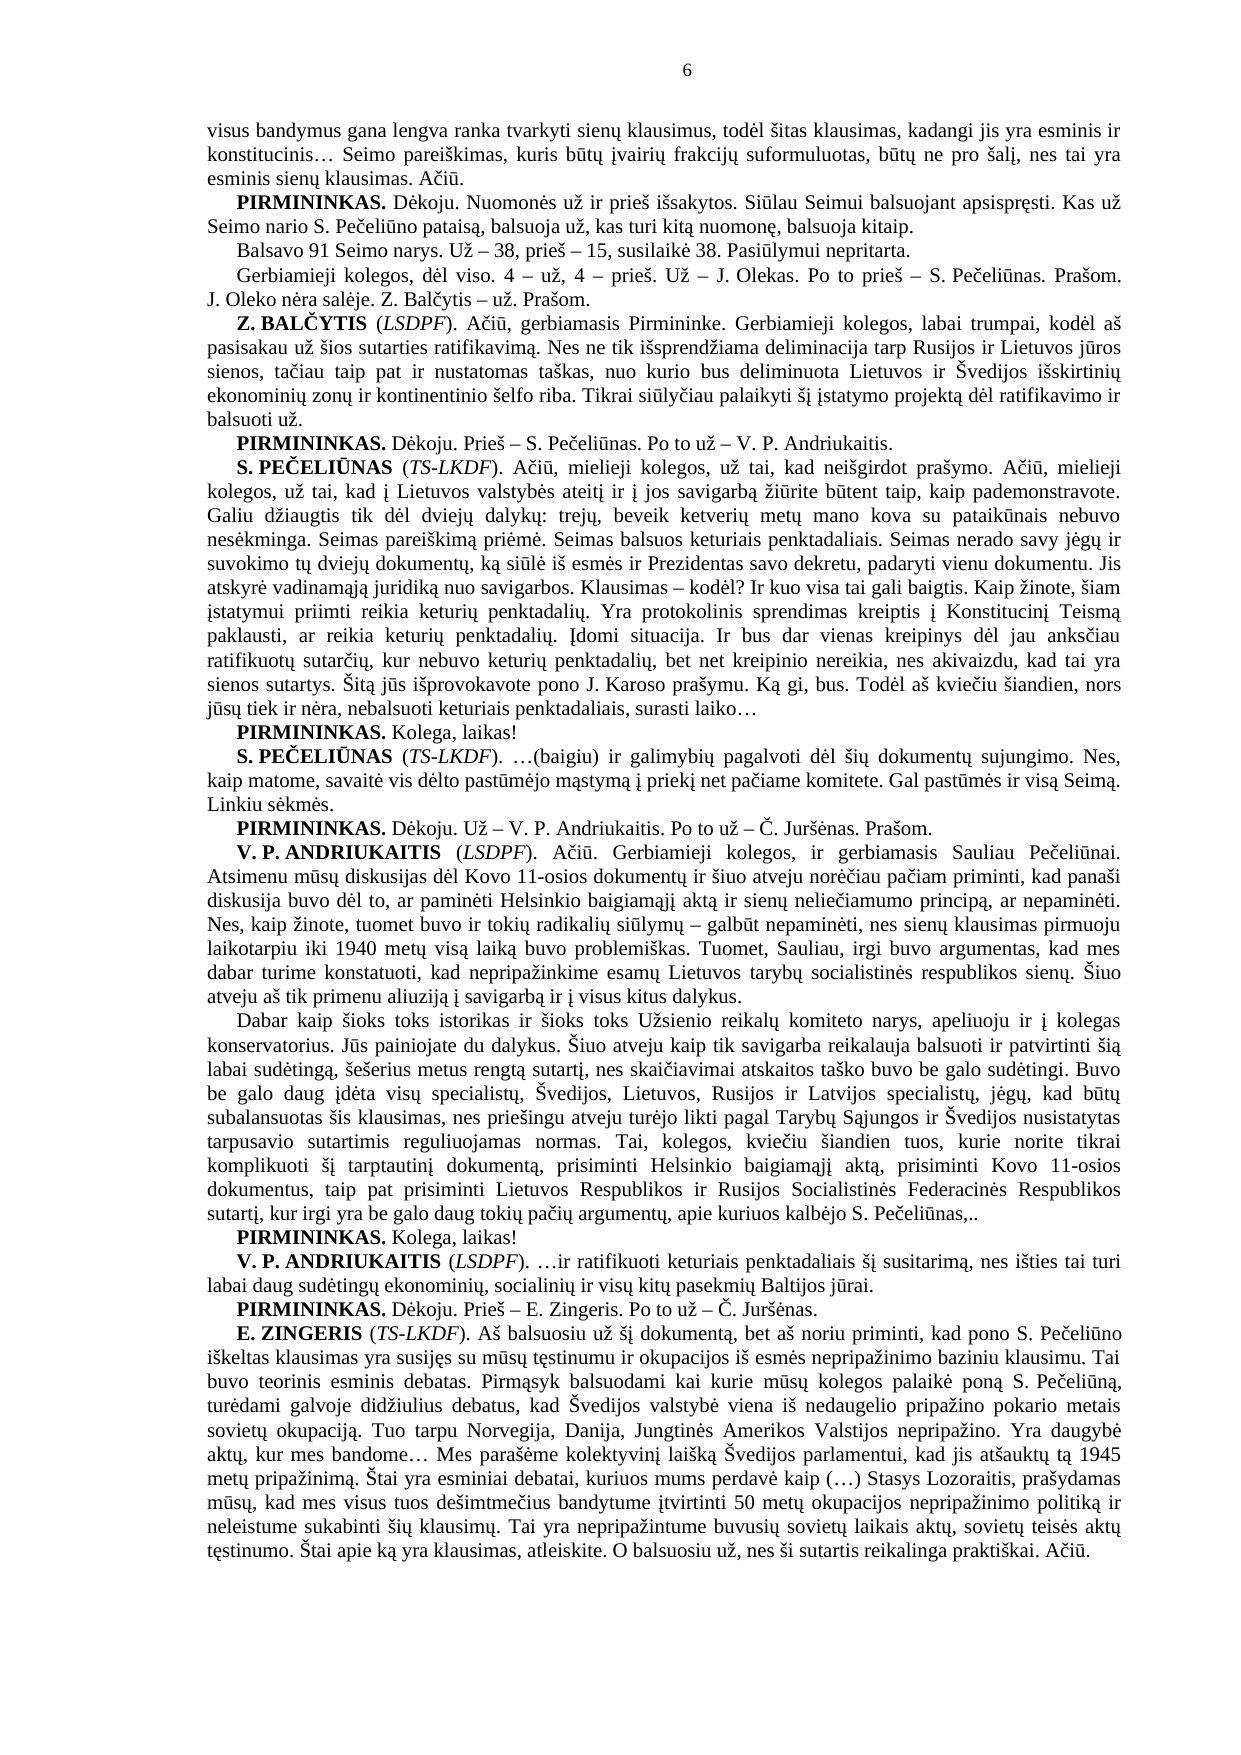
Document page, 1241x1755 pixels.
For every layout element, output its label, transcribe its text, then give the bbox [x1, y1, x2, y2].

text E. ZINGERIS (TS-LKDF). Aš balsuosiu už šį dokumentą, bet aš noriu priminti, kad pono S. Pečeliūno iškeltas klausimas yra susijęs su mūsų tęstinumu ir okupacijos iš esmės nepripažinimo baziniu klausimu. Tai buvo teorinis esminis debatas. Pirmąsyk balsuodami kai kurie mūsų kolegos palaikė poną S. Pečeliūną, turėdami galvoje didžiulius debatus, kad Švedijos valstybė viena iš nedaugelio pripažino pokario metais sovietų okupaciją. Tuo tarpu Norvegija, Danija, Jungtinės Amerikos Valstijos nepripažino. Yra daugybė aktų, kur mes bandome… Mes parašėme kolektyvinį laišką Švedijos parlamentui, kad jis atšauktų tą 1945 metų pripažinimą. Štai yra esminiai debatai, kuriuos mums perdavė kaip (…) Stasys Lozoraitis, prašydamas mūsų, kad mes visus tuos dešimtmečius bandytume įtvirtinti 50 metų okupacijos nepripažinimo politiką ir neleistume sukabinti šių klausimų. Tai yra nepripažintume buvusių sovietų laikais aktų, sovietų teisės aktų tęstinumo. Štai apie ką yra klausimas, atleiskite. O balsuosiu už, nes ši sutartis reikalinga praktiškai. Ačiū. [207, 1321, 1122, 1562]
text PIRMININKAS. Dėkoju. Prieš – E. Zingeris. Po to už – Č. Juršėnas. [207, 1297, 1122, 1321]
text V. P. ANDRIUKAITIS (LSDPF). …ir ratifikuoti keturiais penktadaliais šį susitarimą, nes išties tai turi labai daug sudėtingų ekonominių, socialinių ir visų kitų pasekmių Baltijos jūrai. [207, 1249, 1122, 1297]
text PIRMININKAS. Kolega, laikas! [207, 1225, 1122, 1249]
text Z. BALČYTIS (LSDPF). Ačiū, gerbiamasis Pirmininke. Gerbiamieji kolegos, labai trumpai, kodėl aš pasisakau už šios sutarties ratifikavimą. Nes ne tik išsprendžiama deliminacija tarp Rusijos ir Lietuvos jūros sienos, tačiau taip pat ir nustatomas taškas, nuo kurio bus deliminuota Lietuvos ir Švedijos išskirtinių ekonominių zonų ir kontinentinio šelfo riba. Tikrai siūlyčiau palaikyti šį įstatymo projektą dėl ratifikavimo ir balsuoti už. [207, 311, 1122, 431]
text S. PEČELIŪNAS (TS-LKDF). …(baigiu) ir galimybių pagalvoti dėl šių dokumentų sujungimo. Nes, kaip matome, savaitė vis dėlto pastūmėjo mąstymą į priekį net pačiame komitete. Gal pastūmės ir visą Seimą. Linkiu sėkmės. [207, 744, 1122, 816]
text PIRMININKAS. Kolega, laikas! [207, 720, 1122, 744]
text S. PEČELIŪNAS (TS-LKDF). Ačiū, mielieji kolegos, už tai, kad neišgirdot prašymo. Ačiū, mielieji kolegos, už tai, kad į Lietuvos valstybės ateitį ir į jos savigarbą žiūrite būtent taip, kaip pademonstravote. Galiu džiaugtis tik dėl dviejų dalykų: trejų, beveik ketverių metų mano kova su pataikūnais nebuvo nesėkminga. Seimas pareiškimą priėmė. Seimas balsuos keturiais penktadaliais. Seimas nerado savy jėgų ir suvokimo tų dviejų dokumentų, ką siūlė iš esmės ir Prezidentas savo dekretu, padaryti vienu dokumentu. Jis atskyrė vadinamąją juridiką nuo savigarbos. Klausimas – kodėl? Ir kuo visa tai gali baigtis. Kaip žinote, šiam įstatymui priimti reikia keturių penktadalių. Yra protokolinis sprendimas kreiptis į Konstitucinį Teismą paklausti, ar reikia keturių penktadalių. Įdomi situacija. Ir bus dar vienas kreipinys dėl jau anksčiau ratifikuotų sutarčių, kur nebuvo keturių penktadalių, bet net kreipinio nereikia, nes akivaizdu, kad tai yra sienos sutartys. Šitą jūs išprovokavote pono J. Karoso prašymu. Ką gi, bus. Todėl aš kviečiu šiandien, nors jūsų tiek ir nėra, nebalsuoti keturiais penktadaliais, surasti laiko… [207, 455, 1122, 720]
text visus bandymus gana lengva ranka tvarkyti sienų klausimus, todėl šitas klausimas, kadangi jis yra esminis ir konstitucinis… Seimo pareiškimas, kuris būtų įvairių frakcijų suformuluotas, būtų ne pro šalį, nes tai yra esminis sienų klausimas. Ačiū. [207, 118, 1122, 190]
text Balsavo 91 Seimo narys. Už – 38, prieš – 15, susilaikė 38. Pasiūlymui nepritarta. [207, 238, 1122, 262]
text PIRMININKAS. Dėkoju. Už – V. P. Andriukaitis. Po to už – Č. Juršėnas. Prašom. [207, 816, 1122, 840]
text Gerbiamieji kolegos, dėl viso. 4 – už, 4 – prieš. Už – J. Olekas. Po to prieš – S. Pečeliūnas. Prašom. J. Oleko nėra salėje. Z. Balčytis – už. Prašom. [207, 262, 1122, 311]
text PIRMININKAS. Dėkoju. Nuomonės už ir prieš išsakytos. Siūlau Seimui balsuojant apsispręsti. Kas už Seimo nario S. Pečeliūno pataisą, balsuoja už, kas turi kitą nuomonę, balsuoja kitaip. [207, 190, 1122, 238]
text PIRMININKAS. Dėkoju. Prieš – S. Pečeliūnas. Po to už – V. P. Andriukaitis. [207, 431, 1122, 455]
text V. P. ANDRIUKAITIS (LSDPF). Ačiū. Gerbiamieji kolegos, ir gerbiamasis Sauliau Pečeliūnai. Atsimenu mūsų diskusijas dėl Kovo 11-osios dokumentų ir šiuo atveju norėčiau pačiam priminti, kad panaši diskusija buvo dėl to, ar paminėti Helsinkio baigiamąjį aktą ir sienų neliečiamumo principą, ar nepaminėti. Nes, kaip žinote, tuomet buvo ir tokių radikalių siūlymų – galbūt nepaminėti, nes sienų klausimas pirmuoju laikotarpiu iki 1940 metų visą laiką buvo problemiškas. Tuomet, Sauliau, irgi buvo argumentas, kad mes dabar turime konstatuoti, kad nepripažinkime esamų Lietuvos tarybų socialistinės respublikos sienų. Šiuo atveju aš tik primenu aliuziją į savigarbą ir į visus kitus dalykus. [207, 840, 1122, 1008]
text Dabar kaip šioks toks istorikas ir šioks toks Užsienio reikalų komiteto narys, apeliuoju ir į kolegas konservatorius. Jūs painiojate du dalykus. Šiuo atveju kaip tik savigarba reikalauja balsuoti ir patvirtinti šią labai sudėtingą, šešerius metus rengtą sutartį, nes skaičiavimai atskaitos taško buvo be galo sudėtingi. Buvo be galo daug įdėta visų specialistų, Švedijos, Lietuvos, Rusijos ir Latvijos specialistų, jėgų, kad būtų subalansuotas šis klausimas, nes priešingu atveju turėjo likti pagal Tarybų Sąjungos ir Švedijos nusistatytas tarpusavio sutartimis reguliuojamas normas. Tai, kolegos, kviečiu šiandien tuos, kurie norite tikrai komplikuoti šį tarptautinį dokumentą, prisiminti Helsinkio baigiamąjį aktą, prisiminti Kovo 11-osios dokumentus, taip pat prisiminti Lietuvos Respublikos ir Rusijos Socialistinės Federacinės Respublikos sutartį, kur irgi yra be galo daug tokių pačių argumentų, apie kuriuos kalbėjo S. Pečeliūnas,.. [207, 1008, 1122, 1225]
